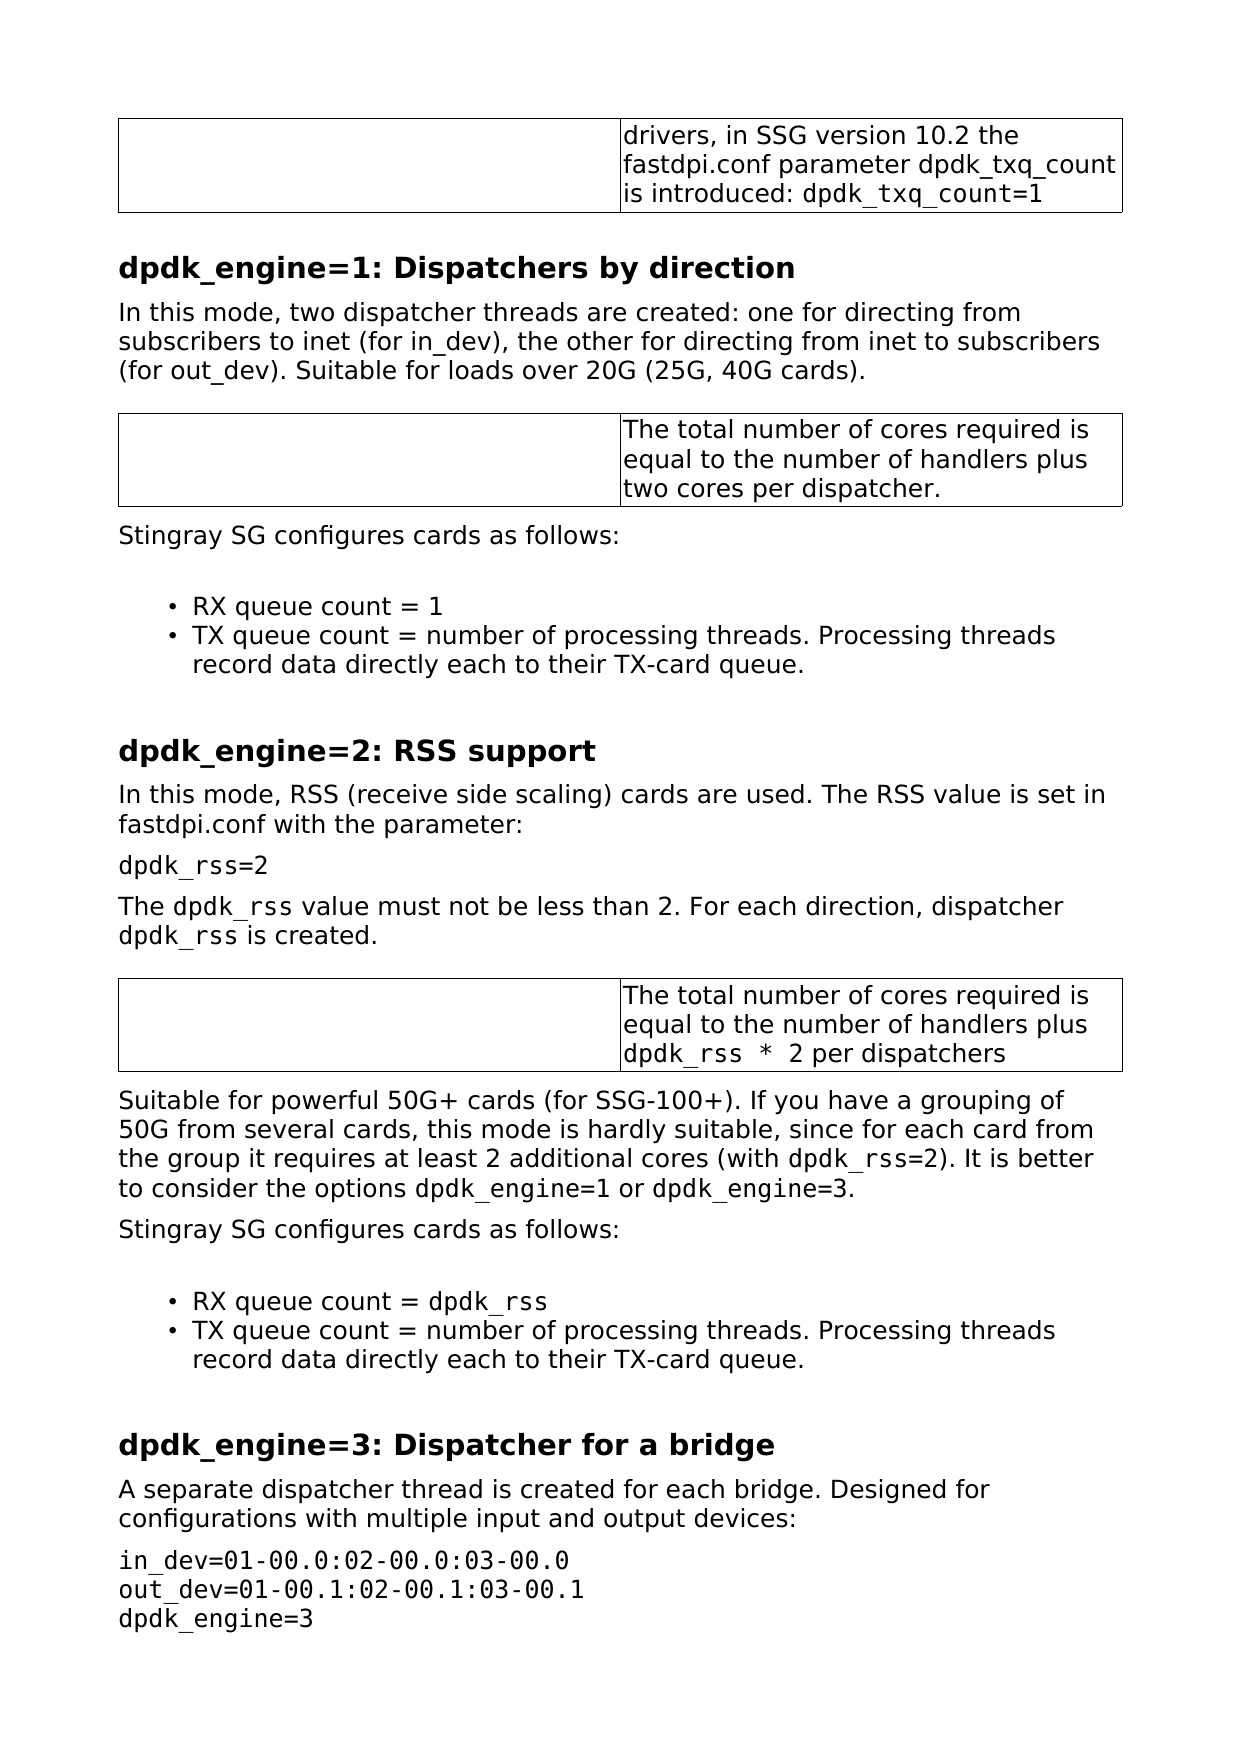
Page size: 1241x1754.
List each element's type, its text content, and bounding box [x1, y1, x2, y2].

text In this mode, RSS (receive side scaling) cards are used. The RSS value is set in fastdpi.conf with the parameter: [118, 781, 1122, 839]
table_header [119, 119, 620, 212]
subtitle dpdk_engine=3: Dispatcher for a bridge [118, 1429, 1122, 1463]
text The dpdk_rss value must not be less than 2. For each direction, dispatcher dpdk_rss is created. [118, 892, 1122, 951]
subtitle dpdk_engine=2: RSS support [118, 734, 1122, 768]
table_header The total number of cores required is equal to the number of handlers plus two cores per dispatcher. [621, 414, 1122, 506]
table_header [119, 414, 620, 506]
text In this mode, two dispatcher threads are created: one for directing from subscribers to inet (for in_dev), the other for directing from inet to subscribers (for out_dev). Suitable for loads over 20G (25G, 40G cards). [118, 298, 1122, 385]
text in_dev=01-00.0:02-00.0:03-00.0 out_dev=01-00.1:02-00.1:03-00.1 dpdk_engine=3 [118, 1546, 1122, 1633]
subtitle dpdk_engine=1: Dispatchers by direction [118, 251, 1122, 285]
table_header drivers, in SSG version 10.2 the fastdpi.conf parameter dpdk_txq_count is introduced: dpdk_txq_count=1 [621, 119, 1122, 212]
text Suitable for powerful 50G+ cards (for SSG-100+). If you have a grouping of 50G from several cards, this mode is hardly suitable, since for each card from the group it requires at least 2 additional cores (with dpdk_rss=2). It is better to consider the options dpdk_engine=1 or dpdk_engine=3. [118, 1086, 1122, 1203]
list TX queue count = number of processing threads. Processing threads record data directly each to their TX-card queue. [177, 621, 1122, 680]
list TX queue count = number of processing threads. Processing threads record data directly each to their TX-card queue. [177, 1316, 1122, 1374]
text Stingray SG configures cards as follows: [118, 521, 1122, 550]
text dpdk_rss=2 [118, 851, 1122, 881]
list RX queue count = 1 [177, 592, 1122, 621]
table_header [119, 979, 620, 1071]
text Stingray SG configures cards as follows: [118, 1216, 1122, 1245]
table_header The total number of cores required is equal to the number of handlers plus dpdk_rss * 2 per dispatchers [621, 979, 1122, 1071]
list RX queue count = dpdk_rss [177, 1287, 1122, 1316]
text A separate dispatcher thread is created for each bridge. Designed for configurations with multiple input and output devices: [118, 1475, 1122, 1533]
